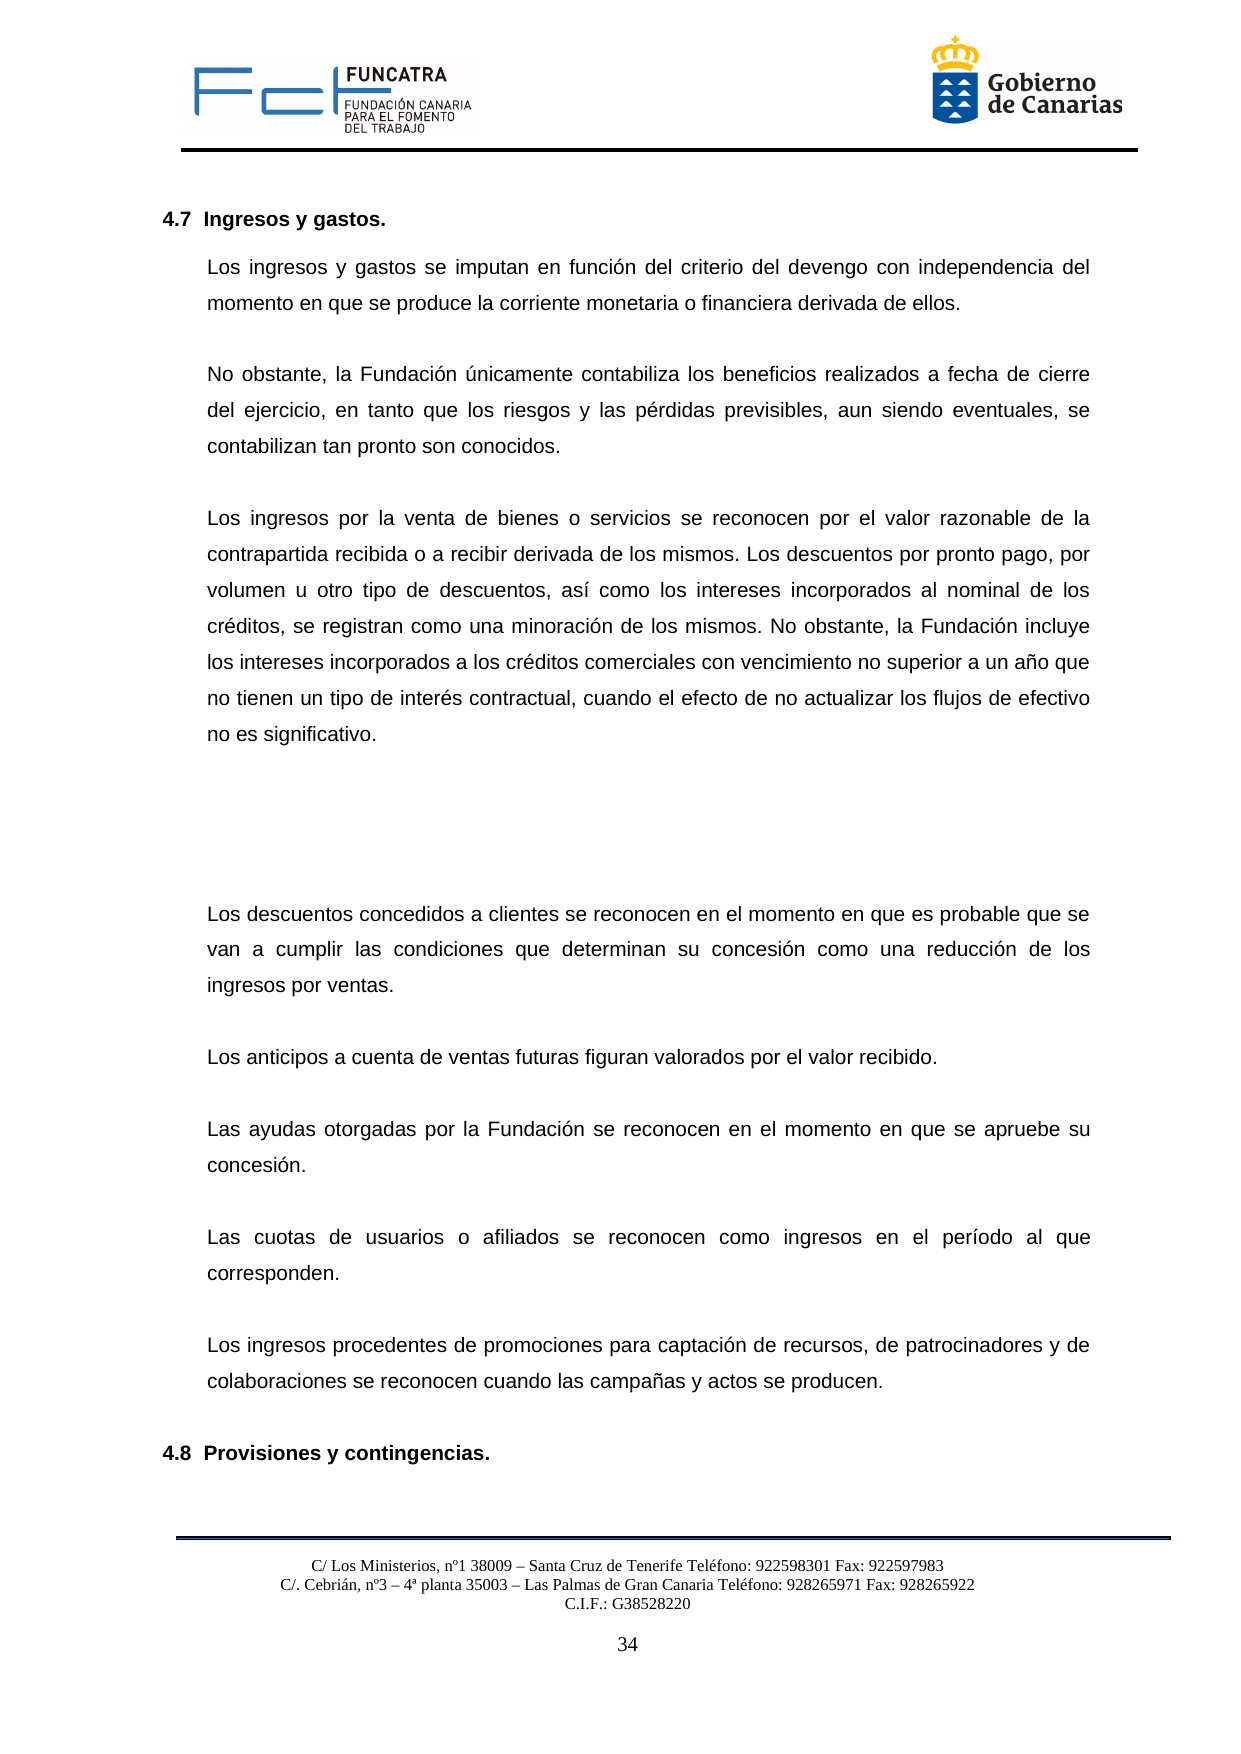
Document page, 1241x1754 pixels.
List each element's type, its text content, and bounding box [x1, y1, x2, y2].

text Los ingresos procedentes de promociones para captación de recursos, de patrocinadores y de colaboraciones se reconocen cuando las campañas y actos se producen. [207, 1333, 1092, 1393]
text Las cuotas de usuarios o afiliados se reconocen como ingresos en el período al que corresponden. [207, 1225, 1092, 1285]
text Los descuentos concedidos a clientes se reconocen en el momento en que es probable que se van a cumplir las condiciones que determinan su concesión como una reducción de los ingresos por ventas. [207, 901, 1092, 997]
picture [931, 35, 1123, 124]
text Las ayudas otorgadas por la Fundación se reconocen en el momento en que se apruebe su concesión. [207, 1117, 1092, 1177]
text 4.8 Provisiones y contingencias. [162, 1441, 1092, 1464]
text Los ingresos por la venta de bienes o servicios se reconocen por el valor razonable de la contrapartida recibida o a recibir derivada de los mismos. Los descuentos por pronto pago, por volumen u otro tipo de descuentos, así como los intereses incorporados al nominal de los créditos, se registran como una minoración de los mismos. No obstante, la Fundación incluye los intereses incorporados a los créditos comerciales con vencimiento no superior a un año que no tienen un tipo de interés contractual, cuando el efecto de no actualizar los flujos de efectivo no es significativo. [207, 506, 1092, 746]
text Los anticipos a cuenta de ventas futuras figuran valorados por el valor recibido. [207, 1045, 1092, 1069]
text No obstante, la Fundación únicamente contabiliza los beneficios realizados a fecha de cierre del ejercicio, en tanto que los riesgos y las pérdidas previsibles, aun siendo eventuales, se contabilizan tan pronto son conocidos. [207, 362, 1092, 458]
text Los ingresos y gastos se imputan en función del criterio del devengo con independencia del momento en que se produce la corriente monetaria o financiera derivada de ellos. [207, 254, 1092, 314]
picture [180, 57, 477, 138]
text 4.7 Ingresos y gastos. [162, 207, 1092, 231]
